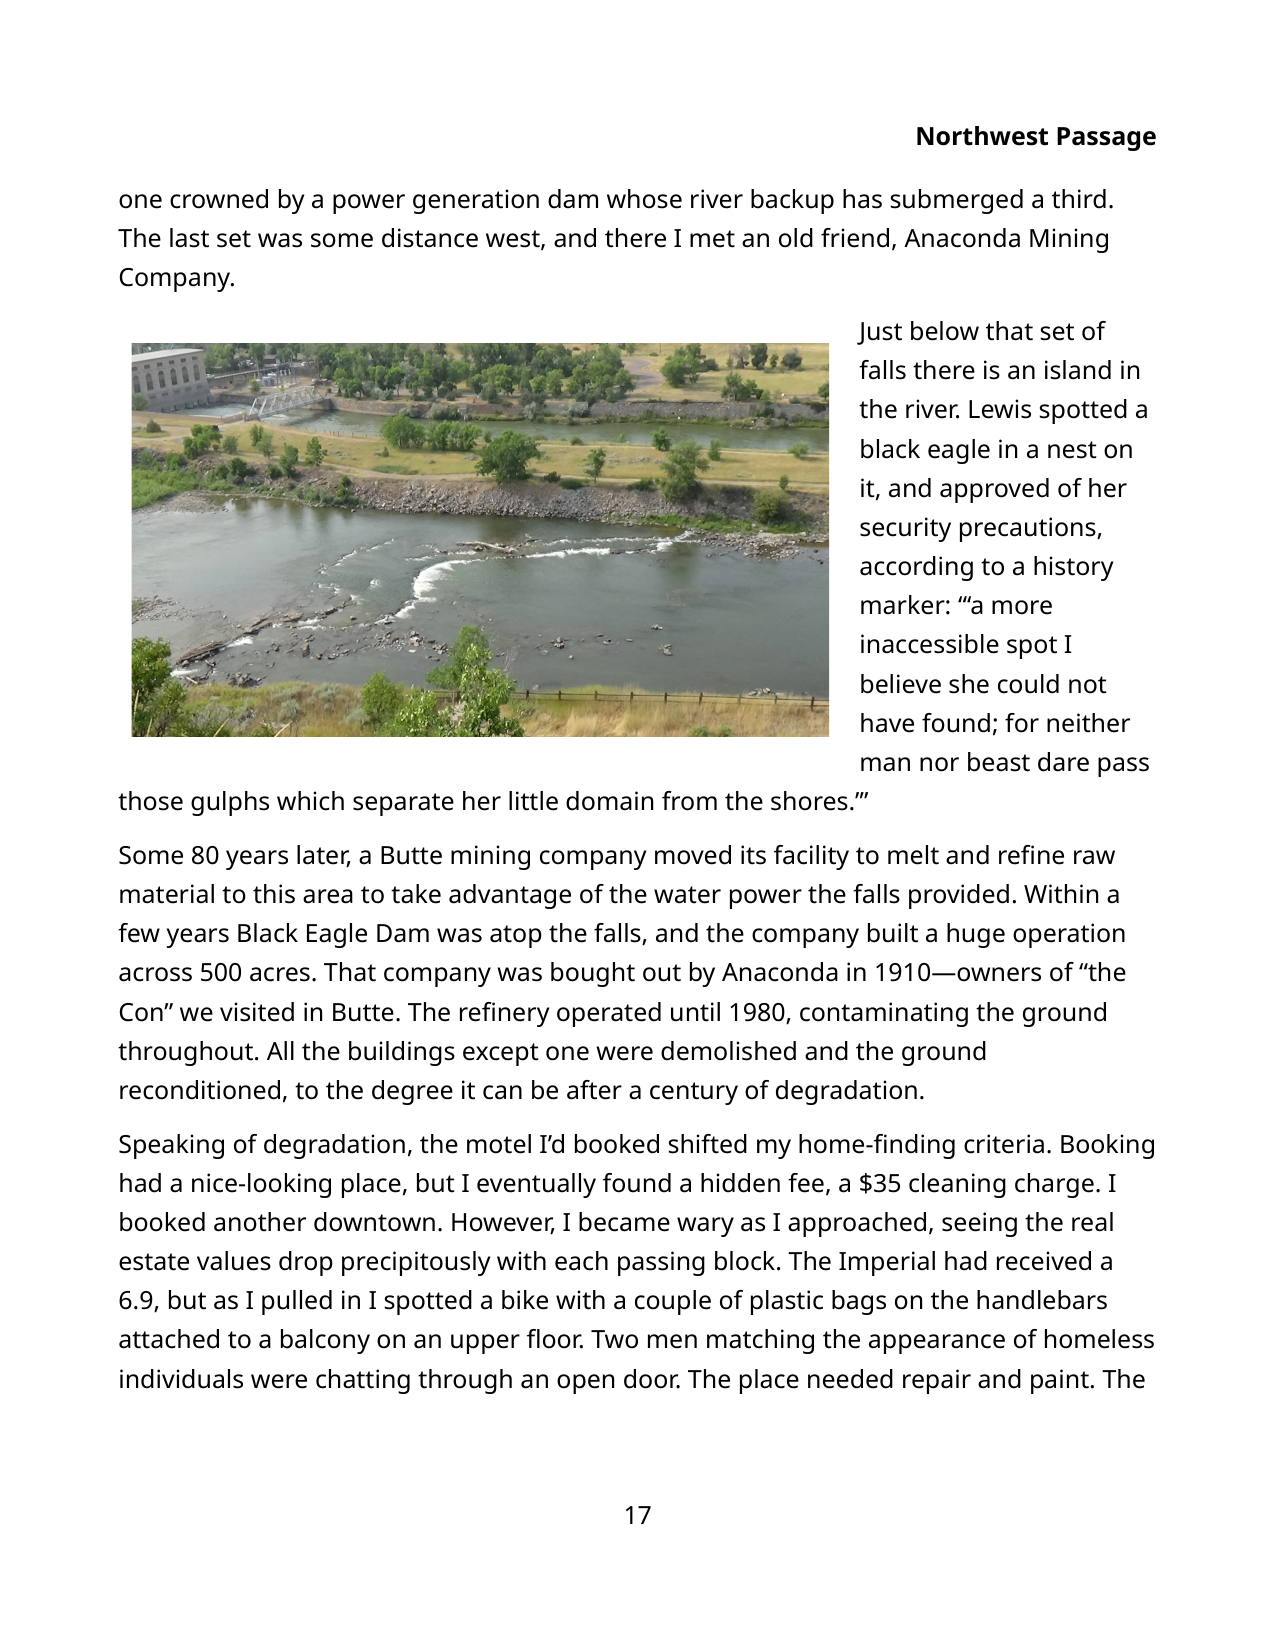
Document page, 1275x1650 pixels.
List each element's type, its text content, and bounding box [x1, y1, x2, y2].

picture [131, 343, 830, 737]
text Some 80 years later, a Butte mining company moved its facility to melt and refine raw material to this area to take advantage of the water power the falls provided. Within a few years Black Eagle Dam was atop the falls, and the company built a huge operation across 500 acres. That company was bought out by Anaconda in 1910—owners of “the Con” we visited in Butte. The refinery operated until 1980, contaminating the ground throughout. All the buildings except one were demolished and the ground reconditioned, to the degree it can be after a century of degradation. [118, 837, 1157, 1107]
text one crowned by a power generation dam whose river backup has submerged a third. The last set was some distance west, and there I met an old friend, Anaconda Mining Company. [118, 182, 1157, 294]
text Speaking of degradation, the motel I’d booked shifted my home-finding criteria. Booking had a nice-looking place, but I eventually found a hidden fee, a $35 cleaning charge. I booked another downtown. However, I became wary as I approached, seeing the real estate values drop precipitously with each passing block. The Imperial had received a 6.9, but as I pulled in I spotted a bike with a couple of plastic bags on the handlebars attached to a balcony on an upper floor. Two men matching the appearance of homeless individuals were chatting through an open door. The place needed repair and paint. The [118, 1126, 1157, 1395]
text Just below that set of falls there is an island in the river. Lewis spotted a black eagle in a nest on it, and approved of her security precautions, according to a history marker: “‘a more inaccessible spot I believe she could not have found; for neither man nor beast dare pass those gulphs which separate her little domain from the shores.’” [118, 314, 1157, 818]
